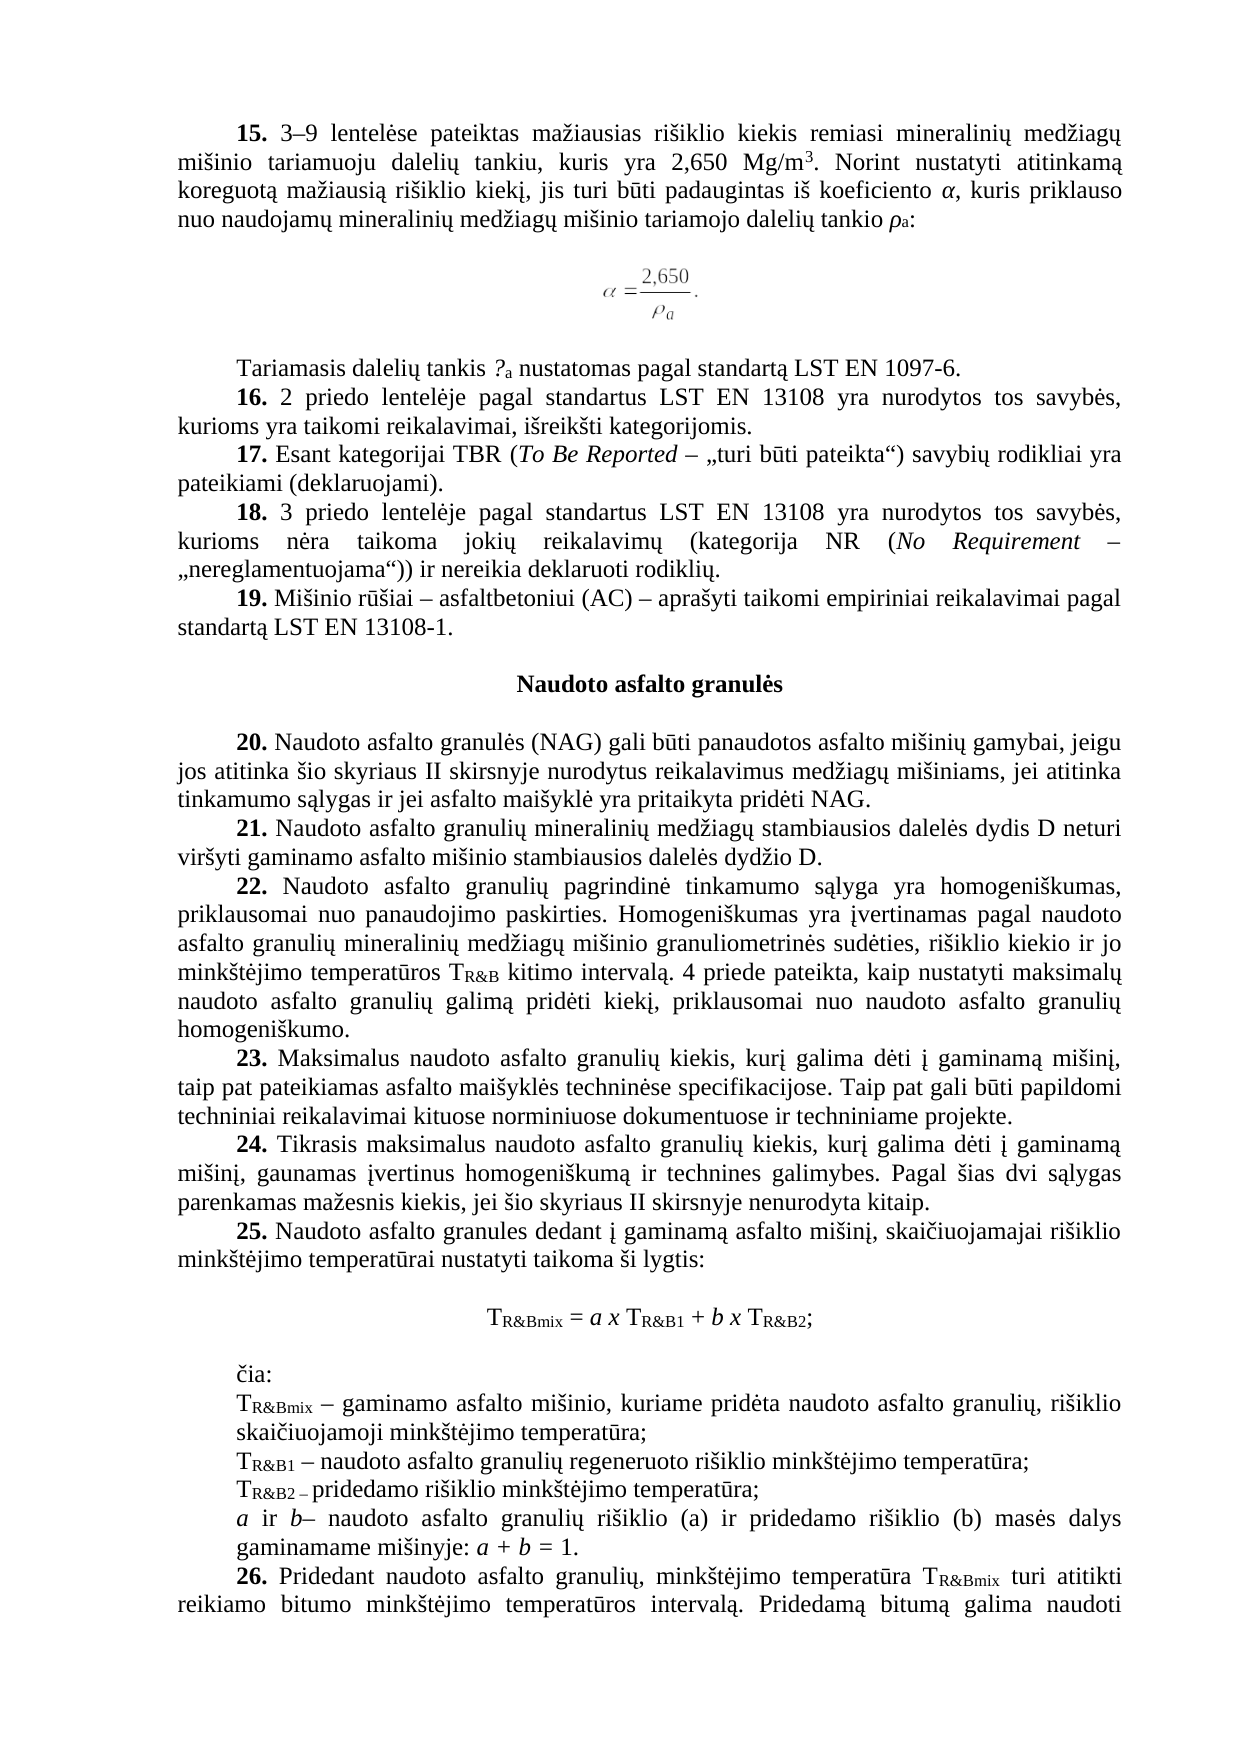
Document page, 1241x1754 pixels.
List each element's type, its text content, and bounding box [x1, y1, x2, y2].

text 25. Naudoto asfalto granules dedant į gaminamą asfalto mišinį, skaičiuojamajai rišiklio minkštėjimo temperatūrai nustatyti taikoma ši lygtis: [177, 1216, 1122, 1273]
text 20. Naudoto asfalto granulės (NAG) gali būti panaudotos asfalto mišinių gamybai, jeigu jos atitinka šio skyriaus II skirsnyje nurodytus reikalavimus medžiagų mišiniams, jei atitinka tinkamumo sąlygas ir jei asfalto maišyklė yra pritaikyta pridėti NAG. [177, 727, 1122, 813]
text 23. Maksimalus naudoto asfalto granulių kiekis, kurį galima dėti į gaminamą mišinį, taip pat pateikiamas asfalto maišyklės techninėse specifikacijose. Taip pat gali būti papildomi techniniai reikalavimai kituose norminiuose dokumentuose ir techniniame projekte. [177, 1043, 1122, 1129]
text Naudoto asfalto granulės [177, 669, 1122, 698]
text čia: [177, 1359, 1122, 1388]
text 21. Naudoto asfalto granulių mineralinių medžiagų stambiausios dalelės dydis D neturi viršyti gaminamo asfalto mišinio stambiausios dalelės dydžio D. [177, 813, 1122, 871]
text Tariamasis dalelių tankis ?roa nustatomas pagal standartą LST EN 1097-6. [177, 353, 1122, 382]
text 15. 3–9 lentelėse pateiktas mažiausias rišiklio kiekis remiasi mineralinių medžiagų mišinio tariamuoju dalelių tankiu, kuris yra 2,650 Mg/m3. Norint nustatyti atitinkamą koreguotą mažiausią rišiklio kiekį, jis turi būti padaugintas iš koeficiento α, kuris priklauso nuo naudojamų mineralinių medžiagų mišinio tariamojo dalelių tankio ρa: [177, 118, 1122, 233]
text TR&B1 – naudoto asfalto granulių regeneruoto rišiklio minkštėjimo temperatūra; [236, 1446, 1122, 1474]
text TR&Bmix = a x TR&B1 + b x TR&B2; [177, 1302, 1122, 1331]
text 18. 3 priedo lentelėje pagal standartus LST EN 13108 yra nurodytos tos savybės, kurioms nėra taikoma jokių reikalavimų (kategorija NR (No Requirement – „nereglamentuojama“)) ir nereikia deklaruoti rodiklių. [177, 497, 1122, 583]
text 17. Esant kategorijai TBR (To Be Reported – „turi būti pateikta“) savybių rodikliai yra pateikiami (deklaruojami). [177, 439, 1122, 497]
text 24. Tikrasis maksimalus naudoto asfalto granulių kiekis, kurį galima dėti į gaminamą mišinį, gaunamas įvertinus homogeniškumą ir technines galimybes. Pagal šias dvi sąlygas parenkamas mažesnis kiekis, jei šio skyriaus II skirsnyje nenurodyta kitaip. [177, 1129, 1122, 1216]
text 16. 2 priedo lentelėje pagal standartus LST EN 13108 yra nurodytos tos savybės, kurioms yra taikomi reikalavimai, išreikšti kategorijomis. [177, 382, 1122, 439]
text 26. Pridedant naudoto asfalto granulių, minkštėjimo temperatūra TR&Bmix turi atitikti reikiamo bitumo minkštėjimo temperatūros intervalą. Pridedamą bitumą galima naudoti [177, 1561, 1122, 1618]
text 22. Naudoto asfalto granulių pagrindinė tinkamumo sąlyga yra homogeniškumas, priklausomai nuo panaudojimo paskirties. Homogeniškumas yra įvertinamas pagal naudoto asfalto granulių mineralinių medžiagų mišinio granuliometrinės sudėties, rišiklio kiekio ir jo minkštėjimo temperatūros TR&B kitimo intervalą. 4 priede pateikta, kaip nustatyti maksimalų naudoto asfalto granulių galimą pridėti kiekį, priklausomai nuo naudoto asfalto granulių homogeniškumo. [177, 871, 1122, 1043]
text a ir b– naudoto asfalto granulių rišiklio (a) ir pridedamo rišiklio (b) masės dalys gaminamame mišinyje: a + b = 1. [236, 1503, 1122, 1561]
text 19. Mišinio rūšiai – asfaltbetoniui (AC) – aprašyti taikomi empiriniai reikalavimai pagal standartą LST EN 13108-1. [177, 583, 1122, 641]
text TR&Bmix – gaminamo asfalto mišinio, kuriame pridėta naudoto asfalto granulių, rišiklio skaičiuojamoji minkštėjimo temperatūra; [236, 1388, 1122, 1446]
text TR&B2 – pridedamo rišiklio minkštėjimo temperatūra; [236, 1474, 1122, 1503]
